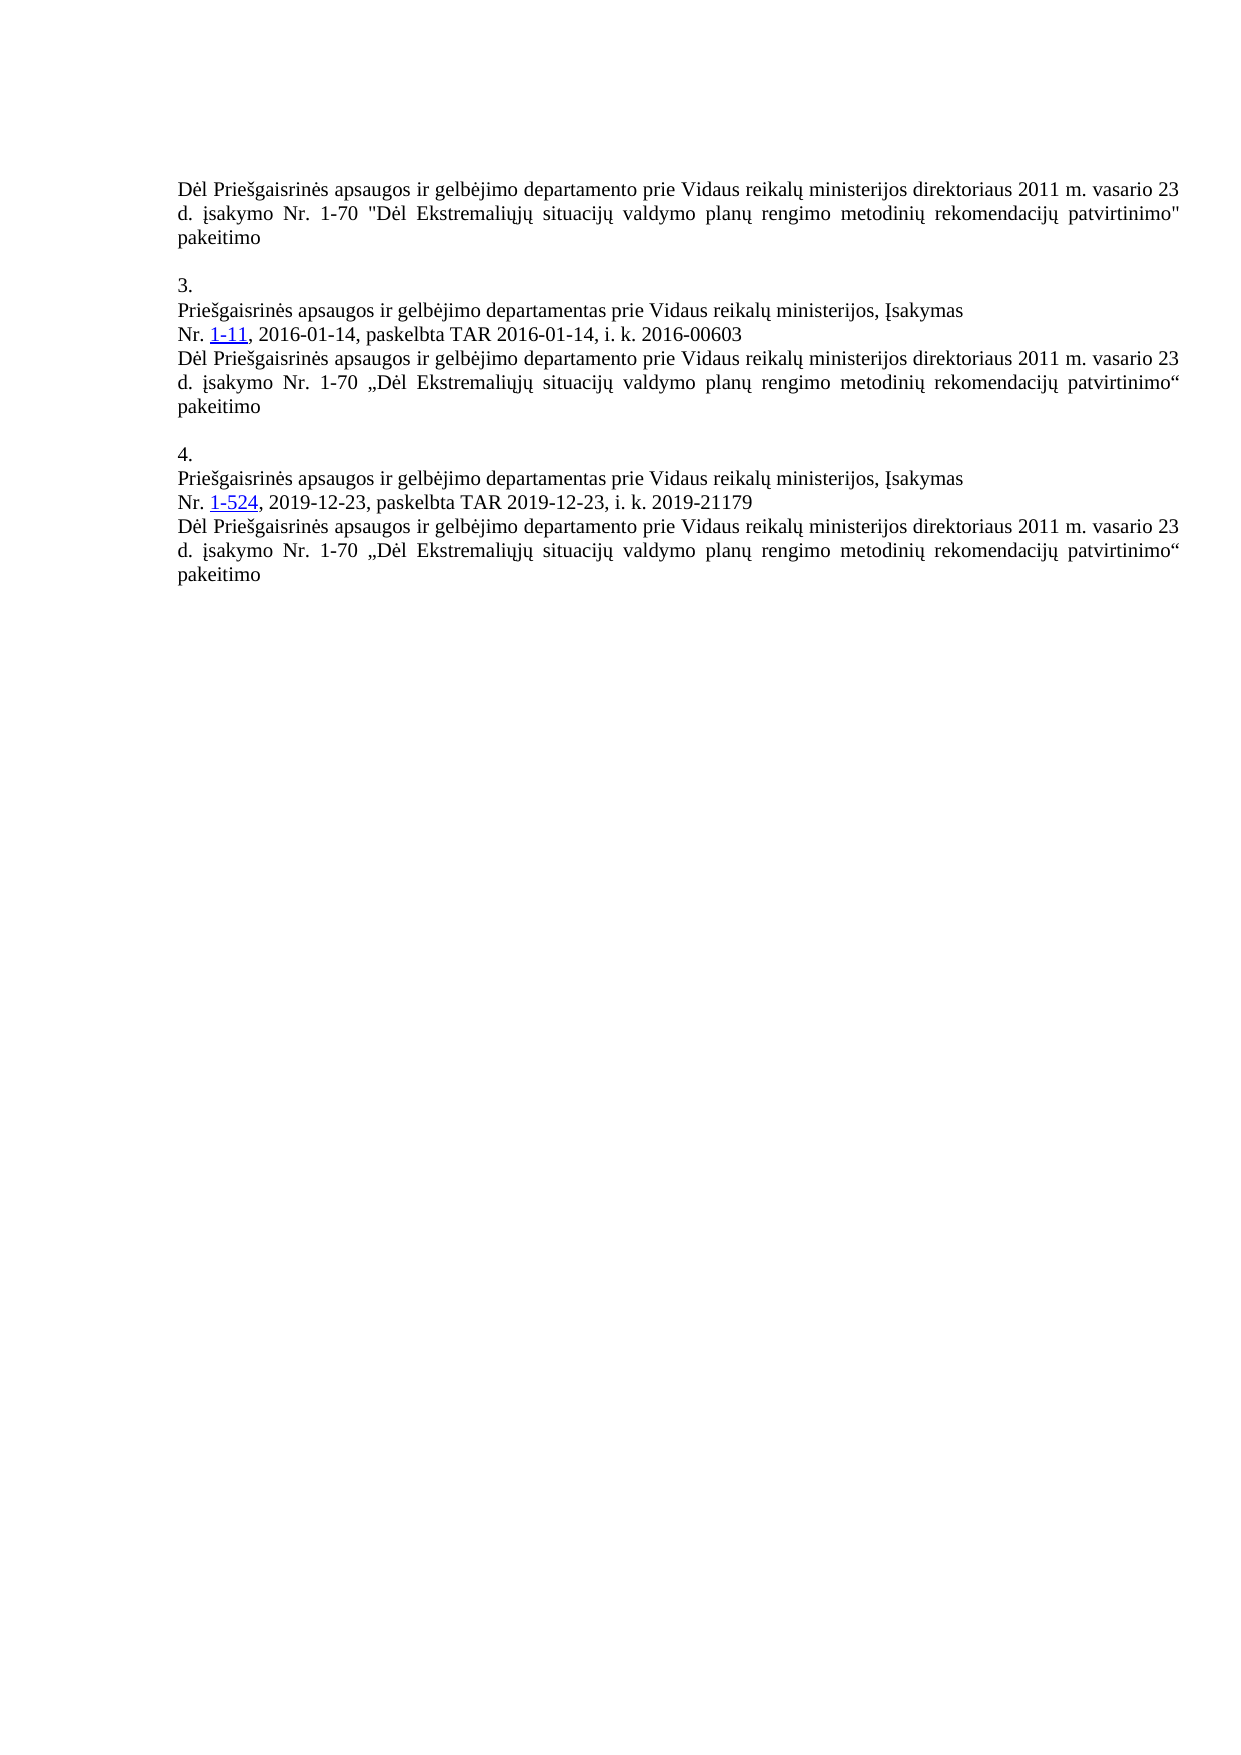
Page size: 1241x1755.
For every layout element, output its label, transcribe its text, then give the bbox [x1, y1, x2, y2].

text Dėl Priešgaisrinės apsaugos ir gelbėjimo departamento prie Vidaus reikalų ministerijos direktoriaus 2011 m. vasario 23 d. įsakymo Nr. 1-70 „Dėl Ekstremaliųjų situacijų valdymo planų rengimo metodinių rekomendacijų patvirtinimo“ pakeitimo [177, 346, 1181, 418]
text 3. [177, 273, 1181, 297]
text Priešgaisrinės apsaugos ir gelbėjimo departamentas prie Vidaus reikalų ministerijos, Įsakymas [177, 297, 1181, 322]
text Priešgaisrinės apsaugos ir gelbėjimo departamentas prie Vidaus reikalų ministerijos, Įsakymas [177, 466, 1181, 490]
text 4. [177, 442, 1181, 466]
text Dėl Priešgaisrinės apsaugos ir gelbėjimo departamento prie Vidaus reikalų ministerijos direktoriaus 2011 m. vasario 23 d. įsakymo Nr. 1-70 "Dėl Ekstremaliųjų situacijų valdymo planų rengimo metodinių rekomendacijų patvirtinimo" pakeitimo [177, 177, 1181, 249]
text Nr. 1-524, 2019-12-23, paskelbta TAR 2019-12-23, i. k. 2019-21179 [177, 490, 1181, 514]
text Nr. 1-11, 2016-01-14, paskelbta TAR 2016-01-14, i. k. 2016-00603 [177, 322, 1181, 346]
text Dėl Priešgaisrinės apsaugos ir gelbėjimo departamento prie Vidaus reikalų ministerijos direktoriaus 2011 m. vasario 23 d. įsakymo Nr. 1-70 „Dėl Ekstremaliųjų situacijų valdymo planų rengimo metodinių rekomendacijų patvirtinimo“ pakeitimo [177, 514, 1181, 586]
